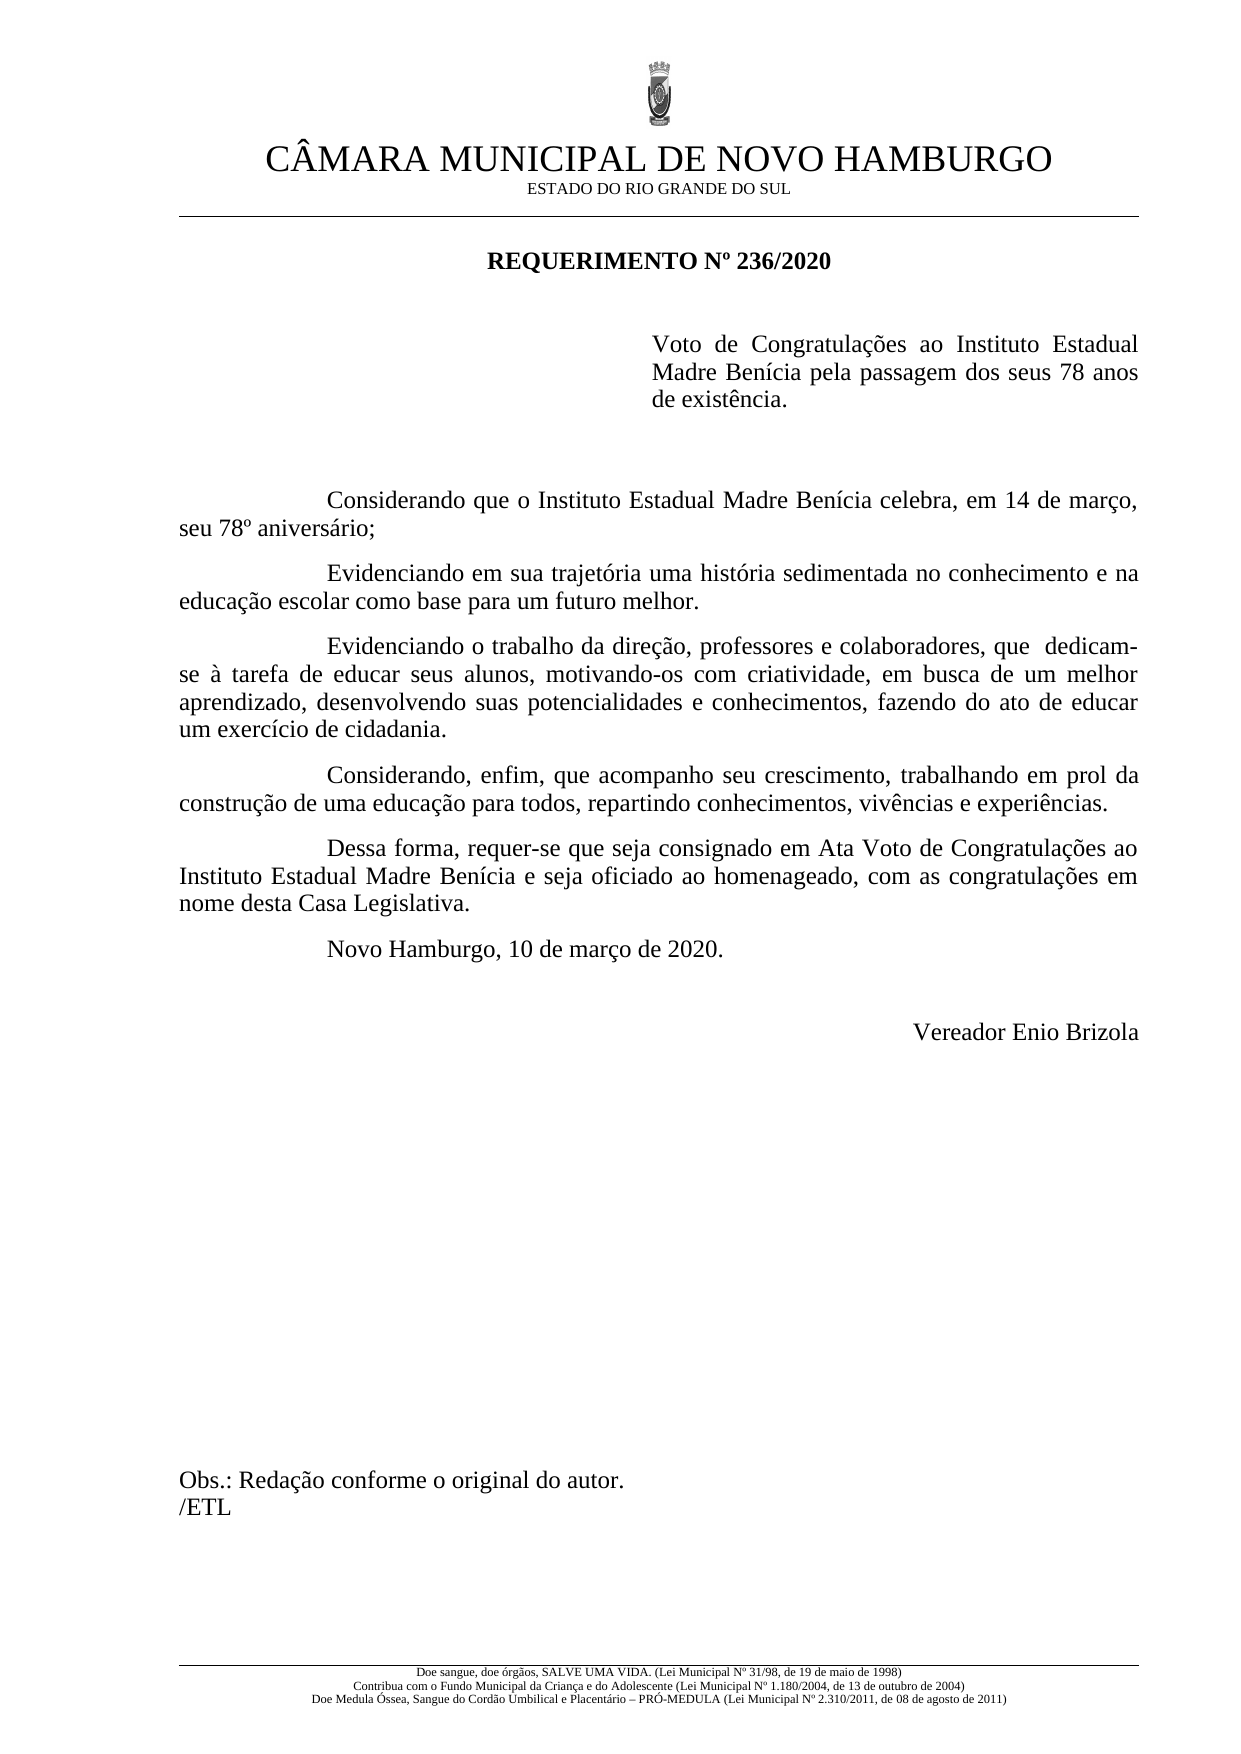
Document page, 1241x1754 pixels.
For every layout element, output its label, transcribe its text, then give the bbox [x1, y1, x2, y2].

text Vereador Enio Brizola [179, 1018, 1139, 1046]
text REQUERIMENTO Nº 236/2020 [179, 247, 1139, 274]
text Dessa forma, requer-se que seja consignado em Ata Voto de Congratulações ao Instituto Estadual Madre Benícia e seja oficiado ao homenageado, com as congratulações em nome desta Casa Legislativa. [179, 834, 1139, 917]
text Voto de Congratulações ao Instituto Estadual Madre Benícia pela passagem dos seus 78 anos de existência. [652, 330, 1139, 413]
text Novo Hamburgo, 10 de março de 2020. [179, 935, 1139, 963]
text Evidenciando o trabalho da direção, professores e colaboradores, que dedicam-se à tarefa de educar seus alunos, motivando-os com criatividade, em busca de um melhor aprendizado, desenvolvendo suas potencialidades e conhecimentos, fazendo do ato de educar um exercício de cidadania. [179, 632, 1139, 743]
text Considerando que o Instituto Estadual Madre Benícia celebra, em 14 de março, seu 78º aniversário; [179, 486, 1139, 542]
text Considerando, enfim, que acompanho seu crescimento, trabalhando em prol da construção de uma educação para todos, repartindo conhecimentos, vivências e experiências. [179, 761, 1139, 816]
text /ETL [179, 1493, 1139, 1521]
text Obs.: Redação conforme o original do autor. [179, 1466, 1139, 1493]
text Evidenciando em sua trajetória uma história sedimentada no conhecimento e na educação escolar como base para um futuro melhor. [179, 559, 1139, 615]
